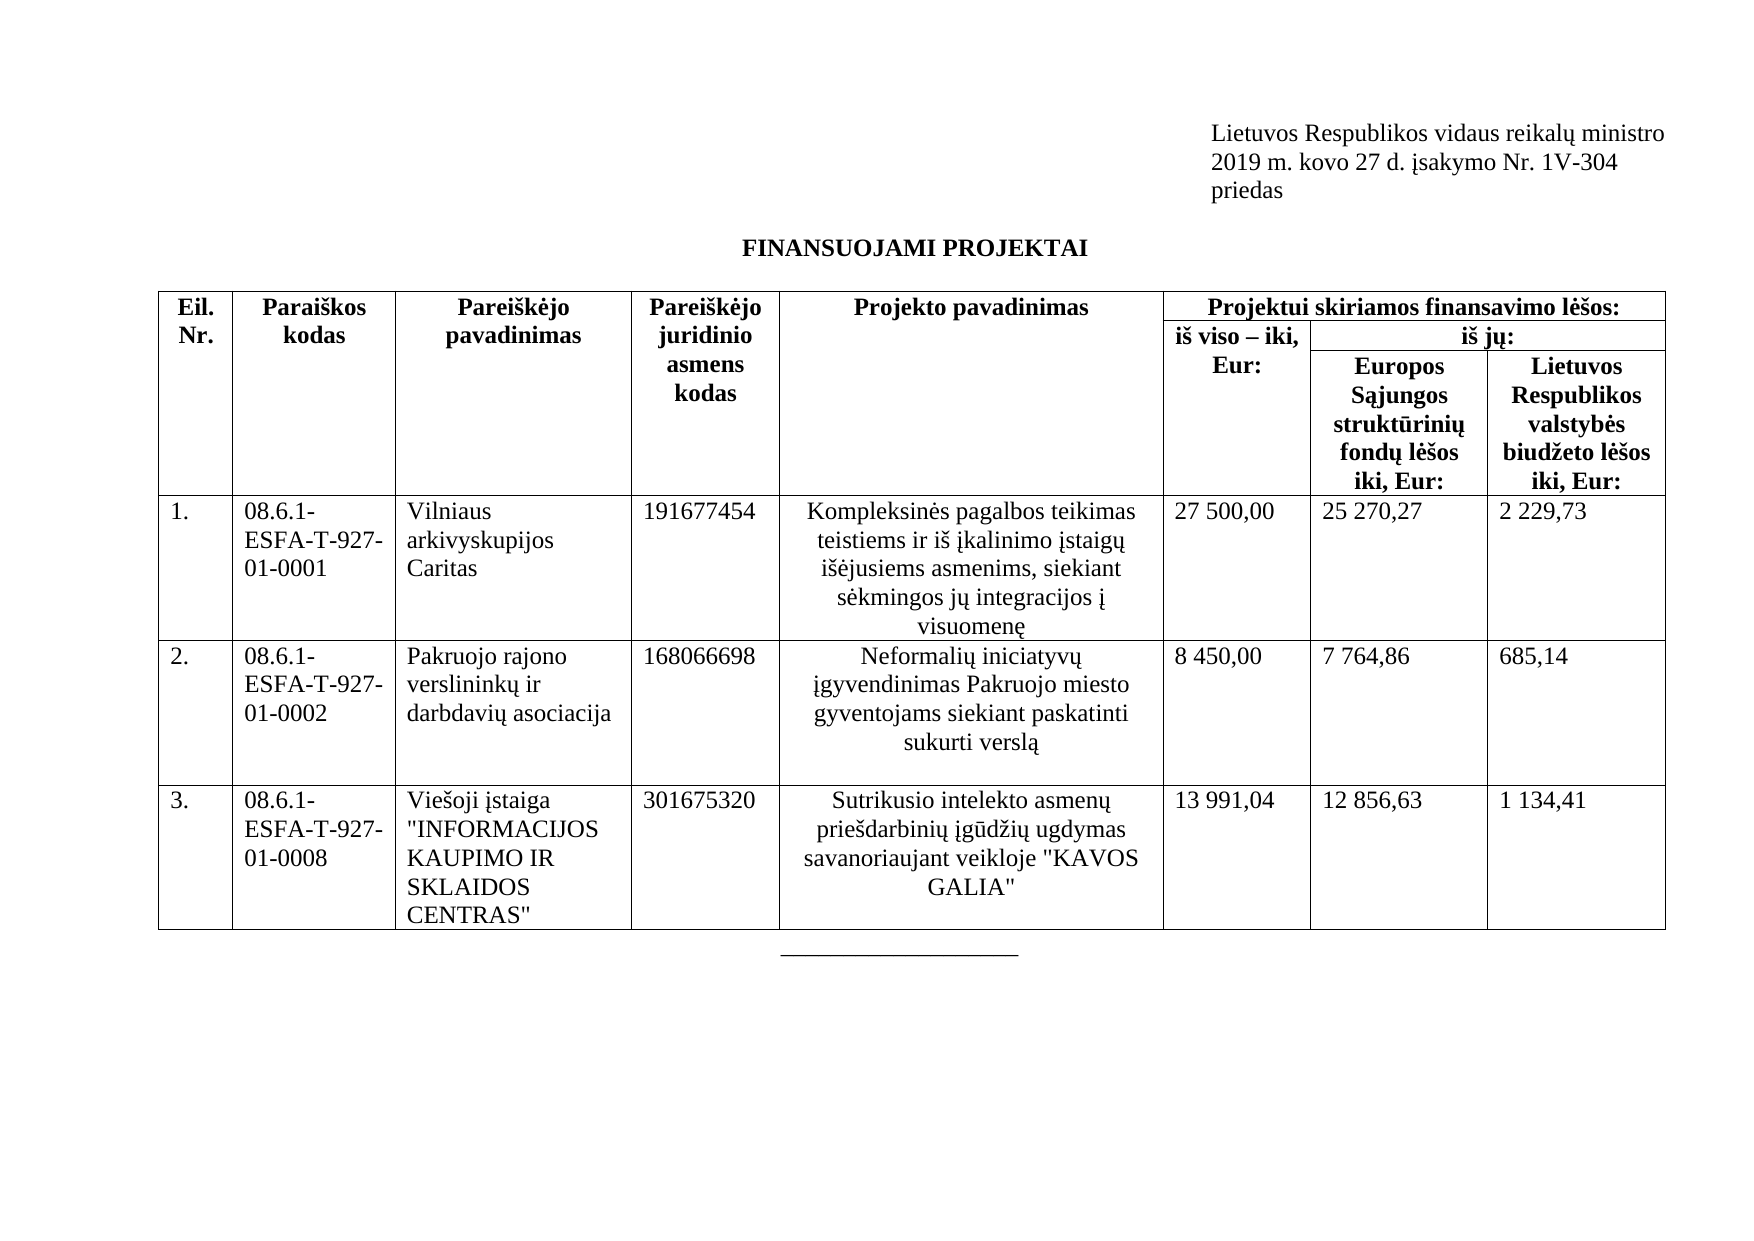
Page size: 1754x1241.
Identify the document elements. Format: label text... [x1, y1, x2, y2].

table_cell 08.6.1-ESFA-T-927-01-0001 [233, 496, 395, 640]
table_cell 13 991,04 [1164, 786, 1310, 929]
table_header Paraiškos kodas [233, 292, 395, 495]
text ___________________ [148, 930, 1683, 959]
table_cell 7 764,86 [1311, 641, 1487, 784]
table_cell 2. [159, 641, 232, 784]
table_cell 3. [159, 786, 232, 929]
table_header Projekto pavadinimas [780, 292, 1163, 495]
table_cell iš jų: [1311, 321, 1665, 350]
table_cell 685,14 [1488, 641, 1665, 784]
table_cell Neformalių iniciatyvų įgyvendinimas Pakruojo miesto gyventojams siekiant paskatinti sukurti verslą [780, 641, 1163, 784]
table_cell Vilniaus arkivyskupijos Caritas [396, 496, 631, 640]
table_cell 25 270,27 [1311, 496, 1487, 640]
table_cell iš viso – iki, Eur: [1164, 321, 1310, 495]
text 2019 m. kovo 27 d. įsakymo Nr. 1V-304 [1211, 147, 1683, 176]
table_cell 8 450,00 [1164, 641, 1310, 784]
table_cell 27 500,00 [1164, 496, 1310, 640]
table_cell Sutrikusio intelekto asmenų priešdarbinių įgūdžių ugdymas savanoriaujant veikloje "KAVOS GALIA" [780, 786, 1163, 929]
table_cell Pakruojo rajono verslininkų ir darbdavių asociacija [396, 641, 631, 784]
table_cell 2 229,73 [1488, 496, 1665, 640]
table_cell 168066698 [632, 641, 779, 784]
text FINANSUOJAMI PROJEKTAI [148, 233, 1683, 262]
table_cell Viešoji įstaiga "INFORMACIJOS KAUPIMO IR SKLAIDOS CENTRAS" [396, 786, 631, 929]
table_cell 1 134,41 [1488, 786, 1665, 929]
table_cell 191677454 [632, 496, 779, 640]
table_cell Lietuvos Respublikos valstybės biudžeto lėšos iki, Eur: [1488, 351, 1665, 495]
table_cell Kompleksinės pagalbos teikimas teistiems ir iš įkalinimo įstaigų išėjusiems asmenims, siekiant sėkmingos jų integracijos į visuomenę [780, 496, 1163, 640]
table_cell 1. [159, 496, 232, 640]
table_cell 08.6.1-ESFA-T-927-01-0002 [233, 641, 395, 784]
table_cell 08.6.1-ESFA-T-927-01-0008 [233, 786, 395, 929]
text priedas [1211, 176, 1683, 204]
table_cell 12 856,63 [1311, 786, 1487, 929]
table_cell 301675320 [632, 786, 779, 929]
table_header Pareiškėjo juridinio asmens kodas [632, 292, 779, 495]
text Lietuvos Respublikos vidaus reikalų ministro [1211, 118, 1683, 147]
table_header Eil. Nr. [159, 292, 232, 495]
table_cell Europos Sąjungos struktūrinių fondų lėšos iki, Eur: [1311, 351, 1487, 495]
table_header Projektui skiriamos finansavimo lėšos: [1164, 292, 1665, 320]
table_header Pareiškėjo pavadinimas [396, 292, 631, 495]
